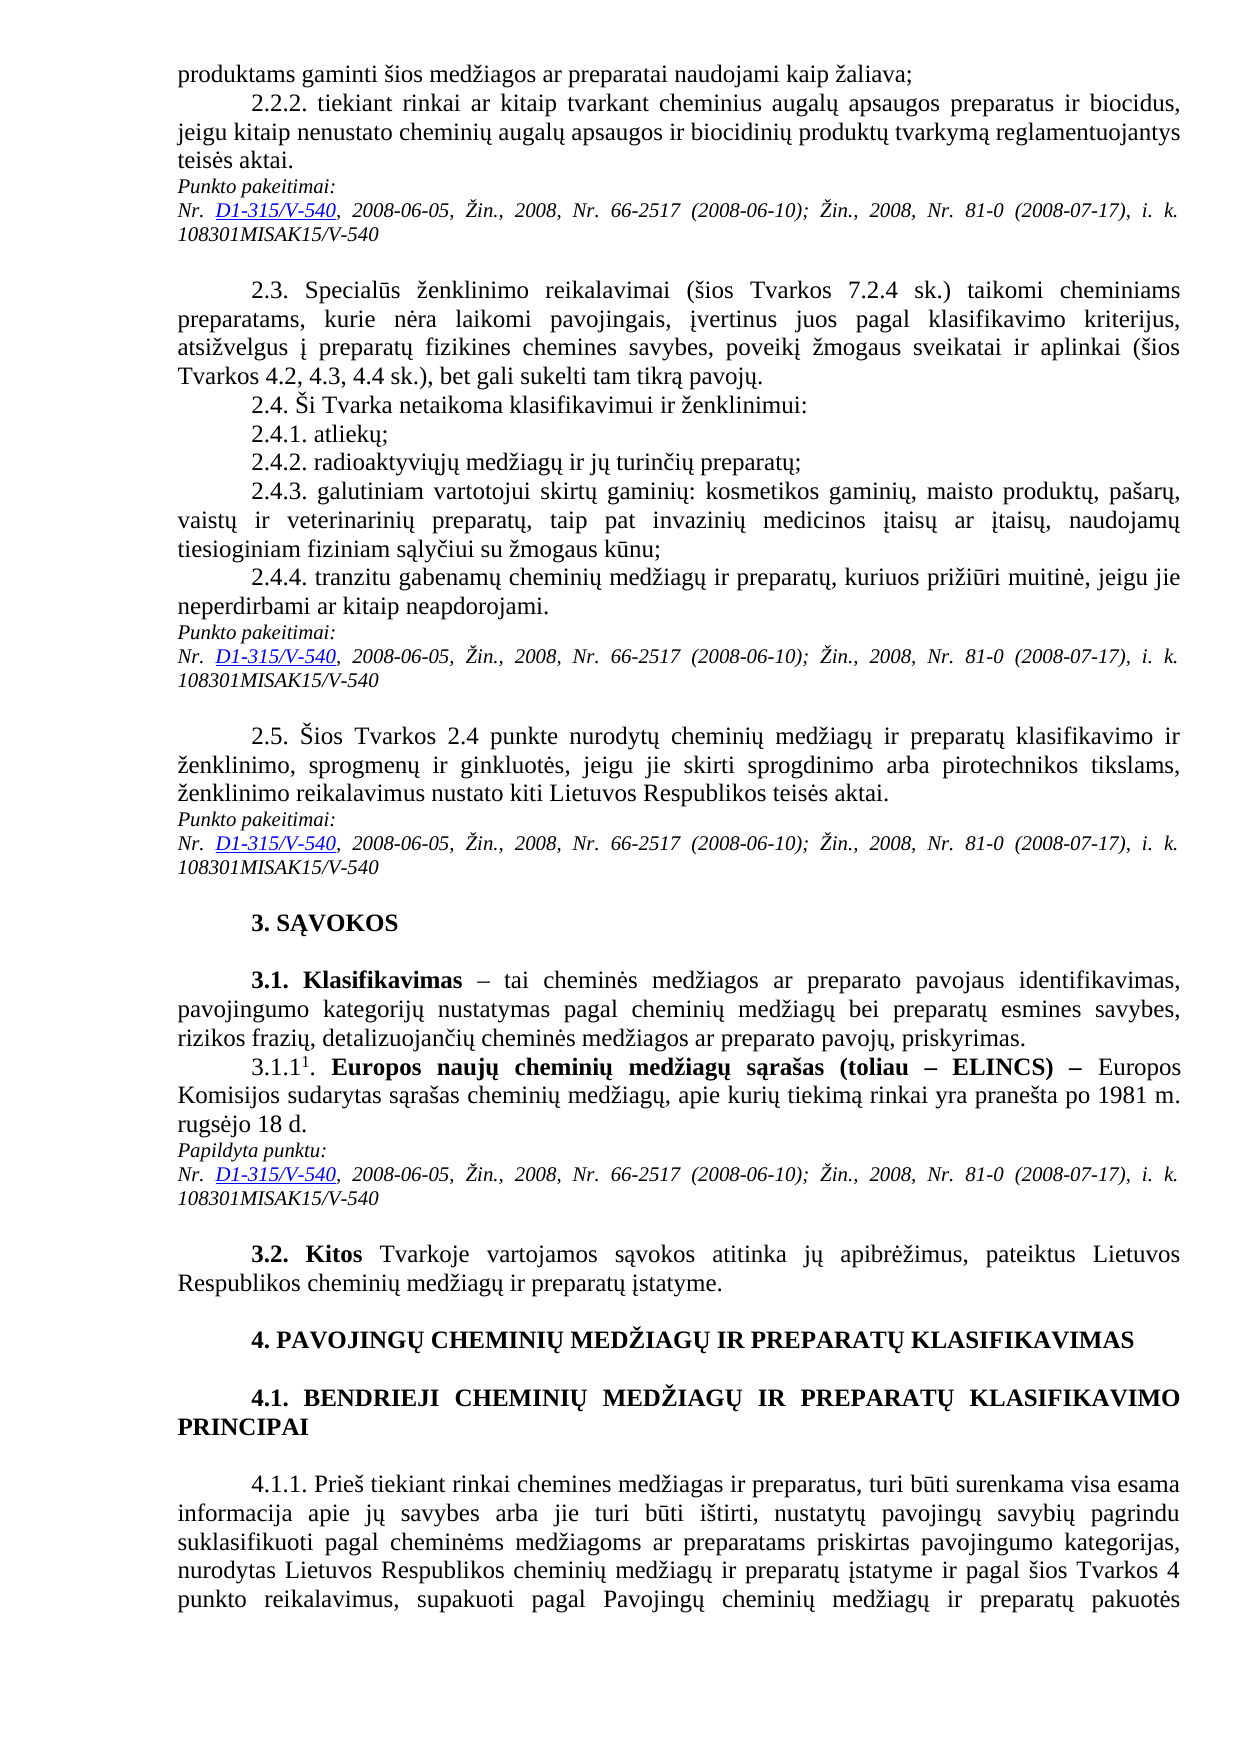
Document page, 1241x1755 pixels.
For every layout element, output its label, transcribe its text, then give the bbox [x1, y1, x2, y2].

text Nr. D1-315/V-540, 2008-06-05, Žin., 2008, Nr. 66-2517 (2008-06-10); Žin., 2008, Nr. 81-0 (2008-07-17), i. k. 108301MISAK15/V-540 [177, 831, 1181, 879]
text Punkto pakeitimai: [177, 620, 1181, 644]
text 3. SĄVOKOS [177, 908, 1181, 937]
text Punkto pakeitimai: [177, 807, 1181, 831]
text 3.2. Kitos Tvarkoje vartojamos sąvokos atitinka jų apibrėžimus, pateiktus Lietuvos Respublikos cheminių medžiagų ir preparatų įstatyme. [177, 1239, 1181, 1297]
text 2.4.4. tranzitu gabenamų cheminių medžiagų ir preparatų, kuriuos prižiūri muitinė, jeigu jie neperdirbami ar kitaip neapdorojami. [177, 562, 1181, 620]
text Papildyta punktu: [177, 1138, 1181, 1162]
text 2.4. Ši Tvarka netaikoma klasifikavimui ir ženklinimui: [177, 390, 1181, 419]
text 2.4.3. galutiniam vartotojui skirtų gaminių: kosmetikos gaminių, maisto produktų, pašarų, vaistų ir veterinarinių preparatų, taip pat invazinių medicinos įtaisų ar įtaisų, naudojamų tiesioginiam fiziniam sąlyčiui su žmogaus kūnu; [177, 476, 1181, 562]
text 3.1.11. Europos naujų cheminių medžiagų sąrašas (toliau – ELINCS) – Europos Komisijos sudarytas sąrašas cheminių medžiagų, apie kurių tiekimą rinkai yra pranešta po 1981 m. rugsėjo 18 d. [177, 1052, 1181, 1138]
text 2.3. Specialūs ženklinimo reikalavimai (šios Tvarkos 7.2.4 sk.) taikomi cheminiams preparatams, kurie nėra laikomi pavojingais, įvertinus juos pagal klasifikavimo kriterijus, atsižvelgus į preparatų fizikines chemines savybes, poveikį žmogaus sveikatai ir aplinkai (šios Tvarkos 4.2, 4.3, 4.4 sk.), bet gali sukelti tam tikrą pavojų. [177, 275, 1181, 390]
text Punkto pakeitimai: [177, 174, 1181, 198]
text produktams gaminti šios medžiagos ar preparatai naudojami kaip žaliava; [177, 59, 1181, 88]
text 4.1.1. Prieš tiekiant rinkai chemines medžiagas ir preparatus, turi būti surenkama visa esama informacija apie jų savybes arba jie turi būti ištirti, nustatytų pavojingų savybių pagrindu suklasifikuoti pagal cheminėms medžiagoms ar preparatams priskirtas pavojingumo kategorijas, nurodytas Lietuvos Respublikos cheminių medžiagų ir preparatų įstatyme ir pagal šios Tvarkos 4 punkto reikalavimus, supakuoti pagal Pavojingų cheminių medžiagų ir preparatų pakuotės [177, 1469, 1181, 1613]
text 4. PAVOJINGŲ CHEMINIŲ MEDŽIAGŲ IR PREPARATŲ KLASIFIKAVIMAS [177, 1325, 1181, 1354]
text 2.5. Šios Tvarkos 2.4 punkte nurodytų cheminių medžiagų ir preparatų klasifikavimo ir ženklinimo, sprogmenų ir ginkluotės, jeigu jie skirti sprogdinimo arba pirotechnikos tikslams, ženklinimo reikalavimus nustato kiti Lietuvos Respublikos teisės aktai. [177, 721, 1181, 807]
text 3.1. Klasifikavimas – tai cheminės medžiagos ar preparato pavojaus identifikavimas, pavojingumo kategorijų nustatymas pagal cheminių medžiagų bei preparatų esmines savybes, rizikos frazių, detalizuojančių cheminės medžiagos ar preparato pavojų, priskyrimas. [177, 966, 1181, 1052]
text 2.4.1. atliekų; [177, 419, 1181, 447]
text Nr. D1-315/V-540, 2008-06-05, Žin., 2008, Nr. 66-2517 (2008-06-10); Žin., 2008, Nr. 81-0 (2008-07-17), i. k. 108301MISAK15/V-540 [177, 644, 1181, 692]
text 2.2.2. tiekiant rinkai ar kitaip tvarkant cheminius augalų apsaugos preparatus ir biocidus, jeigu kitaip nenustato cheminių augalų apsaugos ir biocidinių produktų tvarkymą reglamentuojantys teisės aktai. [177, 88, 1181, 174]
text 4.1. BENDRIEJI CHEMINIŲ MEDŽIAGŲ IR PREPARATŲ KLASIFIKAVIMO PRINCIPAI [177, 1383, 1181, 1440]
text Nr. D1-315/V-540, 2008-06-05, Žin., 2008, Nr. 66-2517 (2008-06-10); Žin., 2008, Nr. 81-0 (2008-07-17), i. k. 108301MISAK15/V-540 [177, 198, 1181, 246]
text Nr. D1-315/V-540, 2008-06-05, Žin., 2008, Nr. 66-2517 (2008-06-10); Žin., 2008, Nr. 81-0 (2008-07-17), i. k. 108301MISAK15/V-540 [177, 1162, 1181, 1210]
text 2.4.2. radioaktyviųjų medžiagų ir jų turinčių preparatų; [177, 447, 1181, 476]
